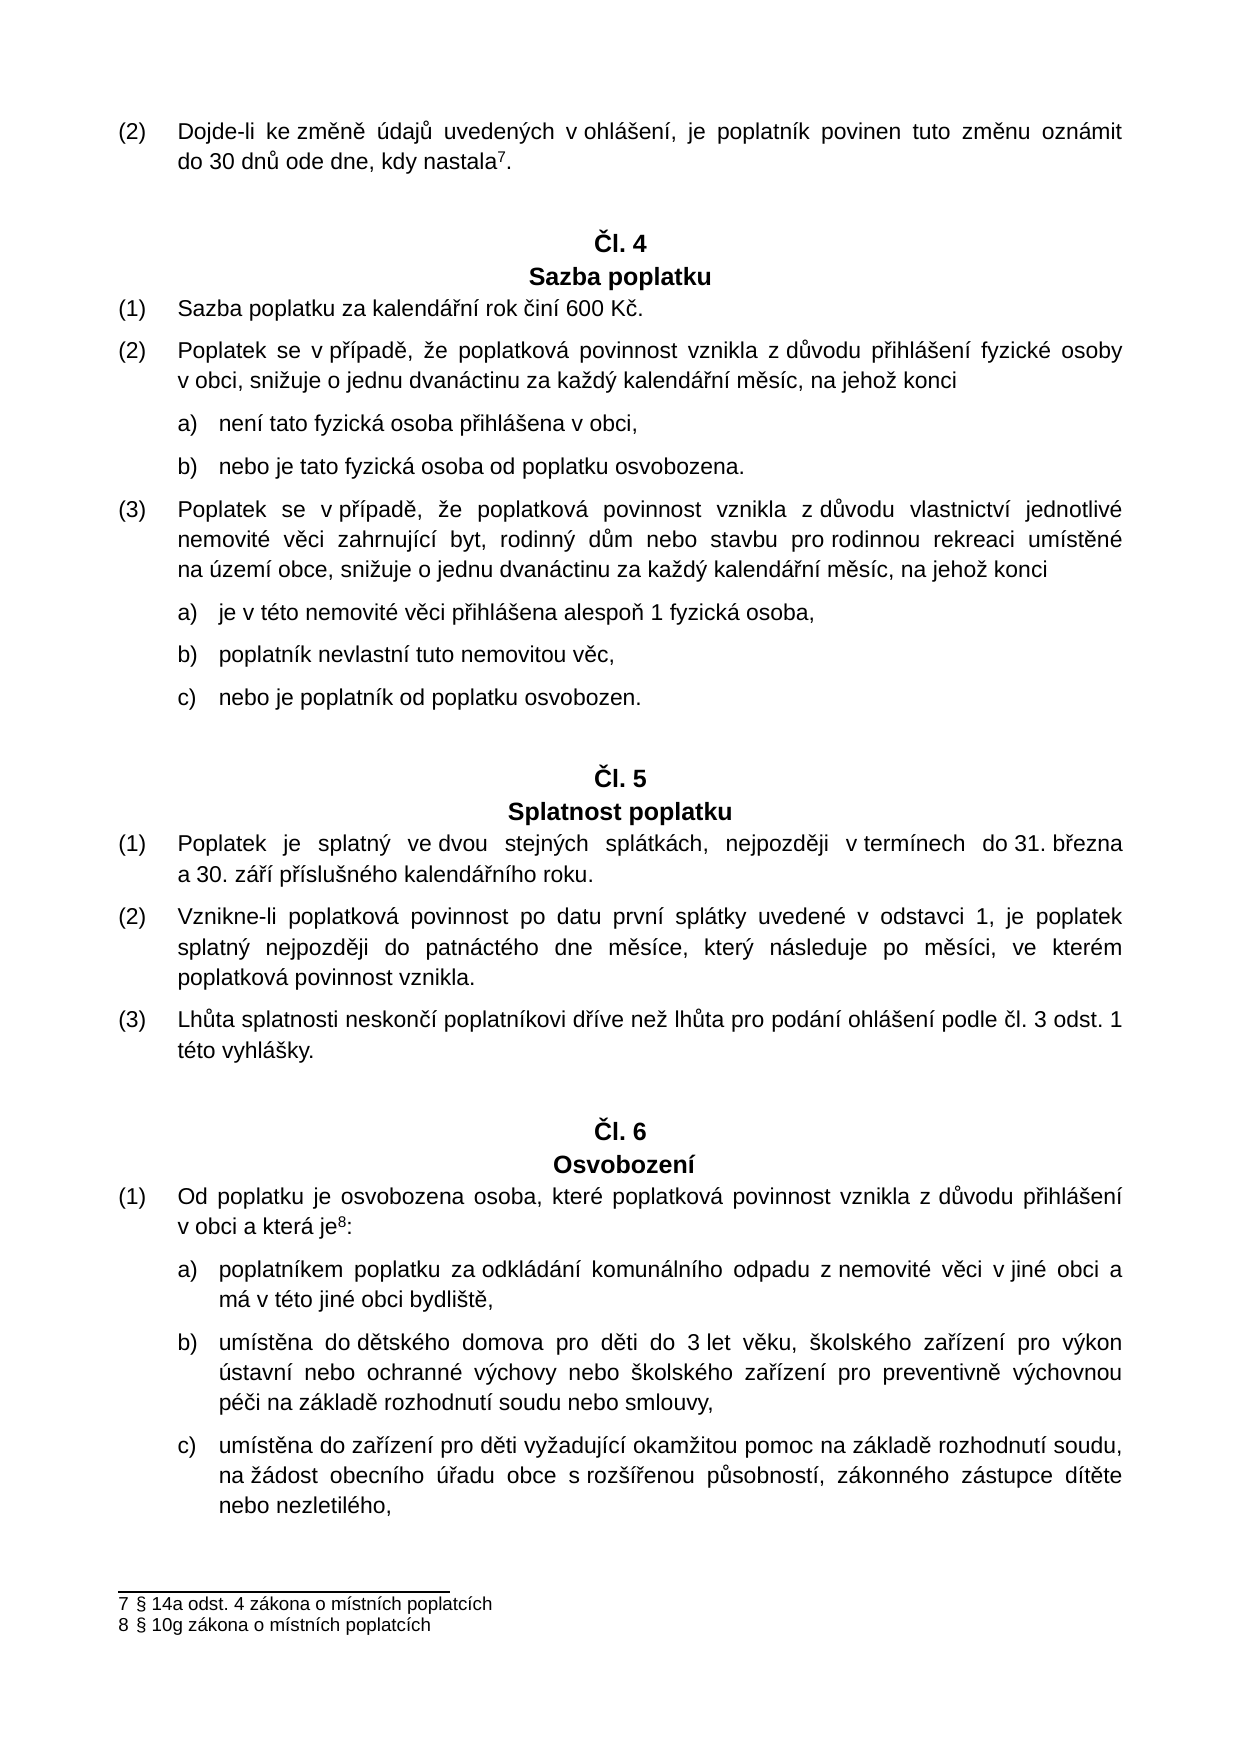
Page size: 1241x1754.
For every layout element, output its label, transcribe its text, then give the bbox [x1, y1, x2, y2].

list umístěna do dětského domova pro děti do 3 let věku, školského zařízení pro výkon ústavní nebo ochranné výchovy nebo školského zařízení pro preventivně výchovnou péči na základě rozhodnutí soudu nebo smlouvy, [177, 1329, 1122, 1416]
list Poplatek je splatný ve dvou stejných splátkách, nejpozději v termínech do 31. března a 30. září příslušného kalendářního roku. [118, 830, 1122, 887]
list je v této nemovité věci přihlášena alespoň 1 fyzická osoba, [177, 599, 1122, 625]
list Poplatek se v případě, že poplatková povinnost vznikla z důvodu vlastnictví jednotlivé nemovité věci zahrnující byt, rodinný dům nebo stavbu pro rodinnou rekreaci umístěné na území obce, snižuje o jednu dvanáctinu za každý kalendářní měsíc, na jehož konci [118, 496, 1122, 582]
list nebo je tato fyzická osoba od poplatku osvobozena. [177, 453, 1122, 479]
subtitle Čl. 5 Splatnost poplatku [118, 764, 1122, 826]
list Dojde-li ke změně údajů uvedených v ohlášení, je poplatník povinen tuto změnu oznámit do 30 dnů ode dne, kdy nastala. [118, 118, 1122, 175]
subtitle Čl. 6 Osvobození [118, 1117, 1122, 1179]
list poplatníkem poplatku za odkládání komunálního odpadu z nemovité věci v jiné obci a má v této jiné obci bydliště, [177, 1256, 1122, 1312]
list Lhůta splatnosti neskončí poplatníkovi dříve než lhůta pro podání ohlášení podle čl. 3 odst. 1 této vyhlášky. [118, 1006, 1122, 1063]
list umístěna do zařízení pro děti vyžadující okamžitou pomoc na základě rozhodnutí soudu, na žádost obecního úřadu obce s rozšířenou působností, zákonného zástupce dítěte nebo nezletilého, [177, 1432, 1122, 1519]
subtitle Čl. 4 Sazba poplatku [118, 228, 1122, 290]
list § 14a odst. 4 zákona o místních poplatcích [118, 1592, 1122, 1614]
list nebo je poplatník od poplatku osvobozen. [177, 684, 1122, 711]
list Vznikne-li poplatková povinnost po datu první splátky uvedené v odstavci 1, je poplatek splatný nejpozději do patnáctého dne měsíce, který následuje po měsíci, ve kterém poplatková povinnost vznikla. [118, 903, 1122, 990]
list Sazba poplatku za kalendářní rok činí 600 Kč. [118, 294, 1122, 321]
list § 10g zákona o místních poplatcích [118, 1614, 1122, 1635]
list není tato fyzická osoba přihlášena v obci, [177, 410, 1122, 437]
list Od poplatku je osvobozena osoba, které poplatková povinnost vznikla z důvodu přihlášení v obci a která je: [118, 1183, 1122, 1239]
list Poplatek se v případě, že poplatková povinnost vznikla z důvodu přihlášení fyzické osoby v obci, snižuje o jednu dvanáctinu za každý kalendářní měsíc, na jehož konci [118, 337, 1122, 394]
list poplatník nevlastní tuto nemovitou věc, [177, 641, 1122, 668]
